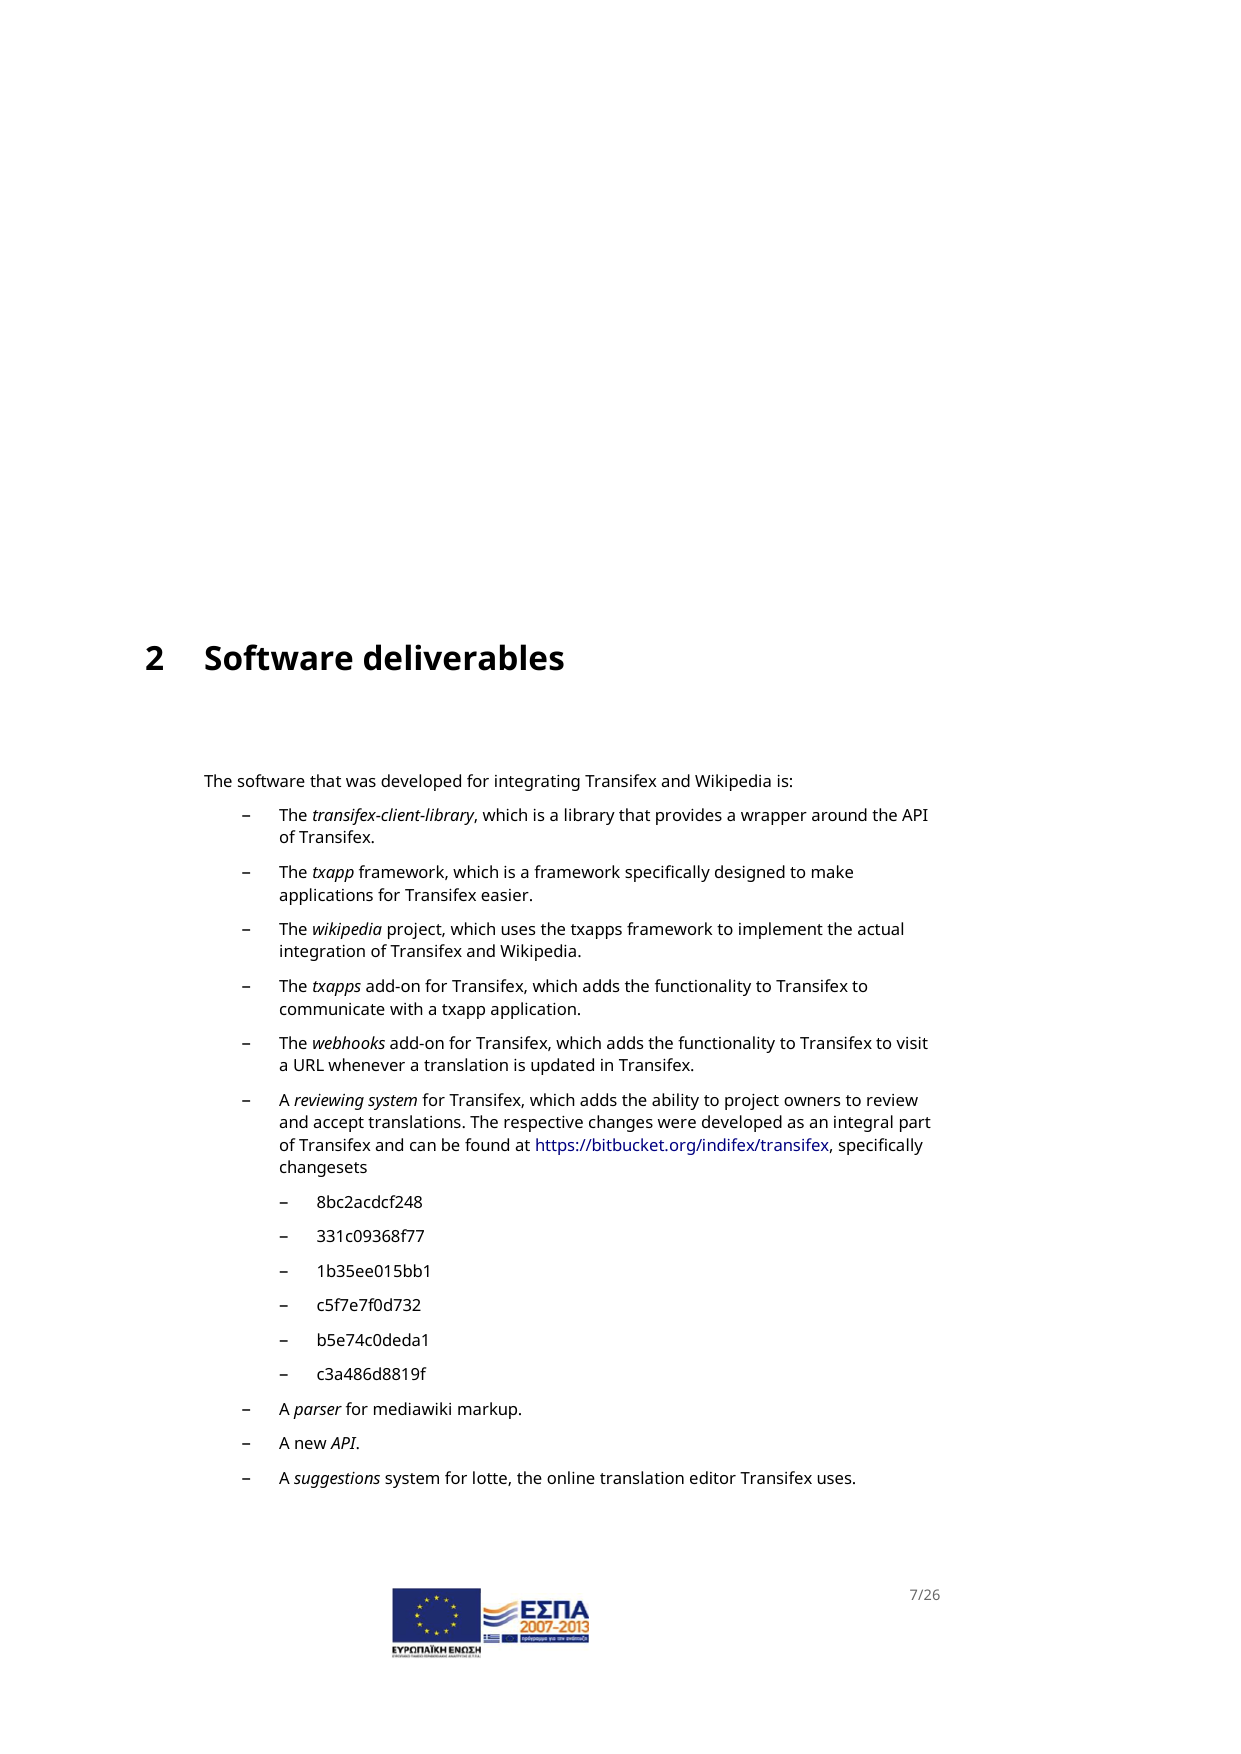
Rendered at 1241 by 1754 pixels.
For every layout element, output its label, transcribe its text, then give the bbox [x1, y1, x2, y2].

list 1b35ee015bb1 [279, 1260, 940, 1282]
subtitle Software deliverables [145, 634, 940, 681]
list A reviewing system for Transifex, which adds the ability to project owners to review and accept translations. The respective changes were developed as an integral part of Transifex and can be found at https://bitbucket.org/indifex/transifex, specifically changesets [241, 1089, 940, 1179]
list b5e74c0deda1 [279, 1329, 940, 1351]
list 331c09368f77 [279, 1225, 940, 1248]
list The webhooks add-on for Transifex, which adds the functionality to Transifex to visit a URL whenever a translation is updated in Transifex. [241, 1032, 940, 1077]
list c3a486d8819f [279, 1363, 940, 1386]
list A new API. [241, 1432, 940, 1455]
list The txapps add-on for Transifex, which adds the functionality to Transifex to communicate with a txapp application. [241, 975, 940, 1020]
list The txapp framework, which is a framework specifically designed to make applications for Transifex easier. [241, 861, 940, 906]
picture [391, 1588, 589, 1659]
list c5f7e7f0d732 [279, 1294, 940, 1317]
list 8bc2acdcf248 [279, 1191, 940, 1213]
text The software that was developed for integrating Transifex and Wikipedia is: [204, 769, 940, 792]
list A parser for mediawiki markup. [241, 1398, 940, 1420]
list The transifex-client-library, which is a library that provides a wrapper around the API of Transifex. [241, 804, 940, 849]
list A suggestions system for lotte, the online translation editor Transifex uses. [241, 1467, 940, 1489]
list The wikipedia project, which uses the txapps framework to implement the actual integration of Transifex and Wikipedia. [241, 918, 940, 963]
